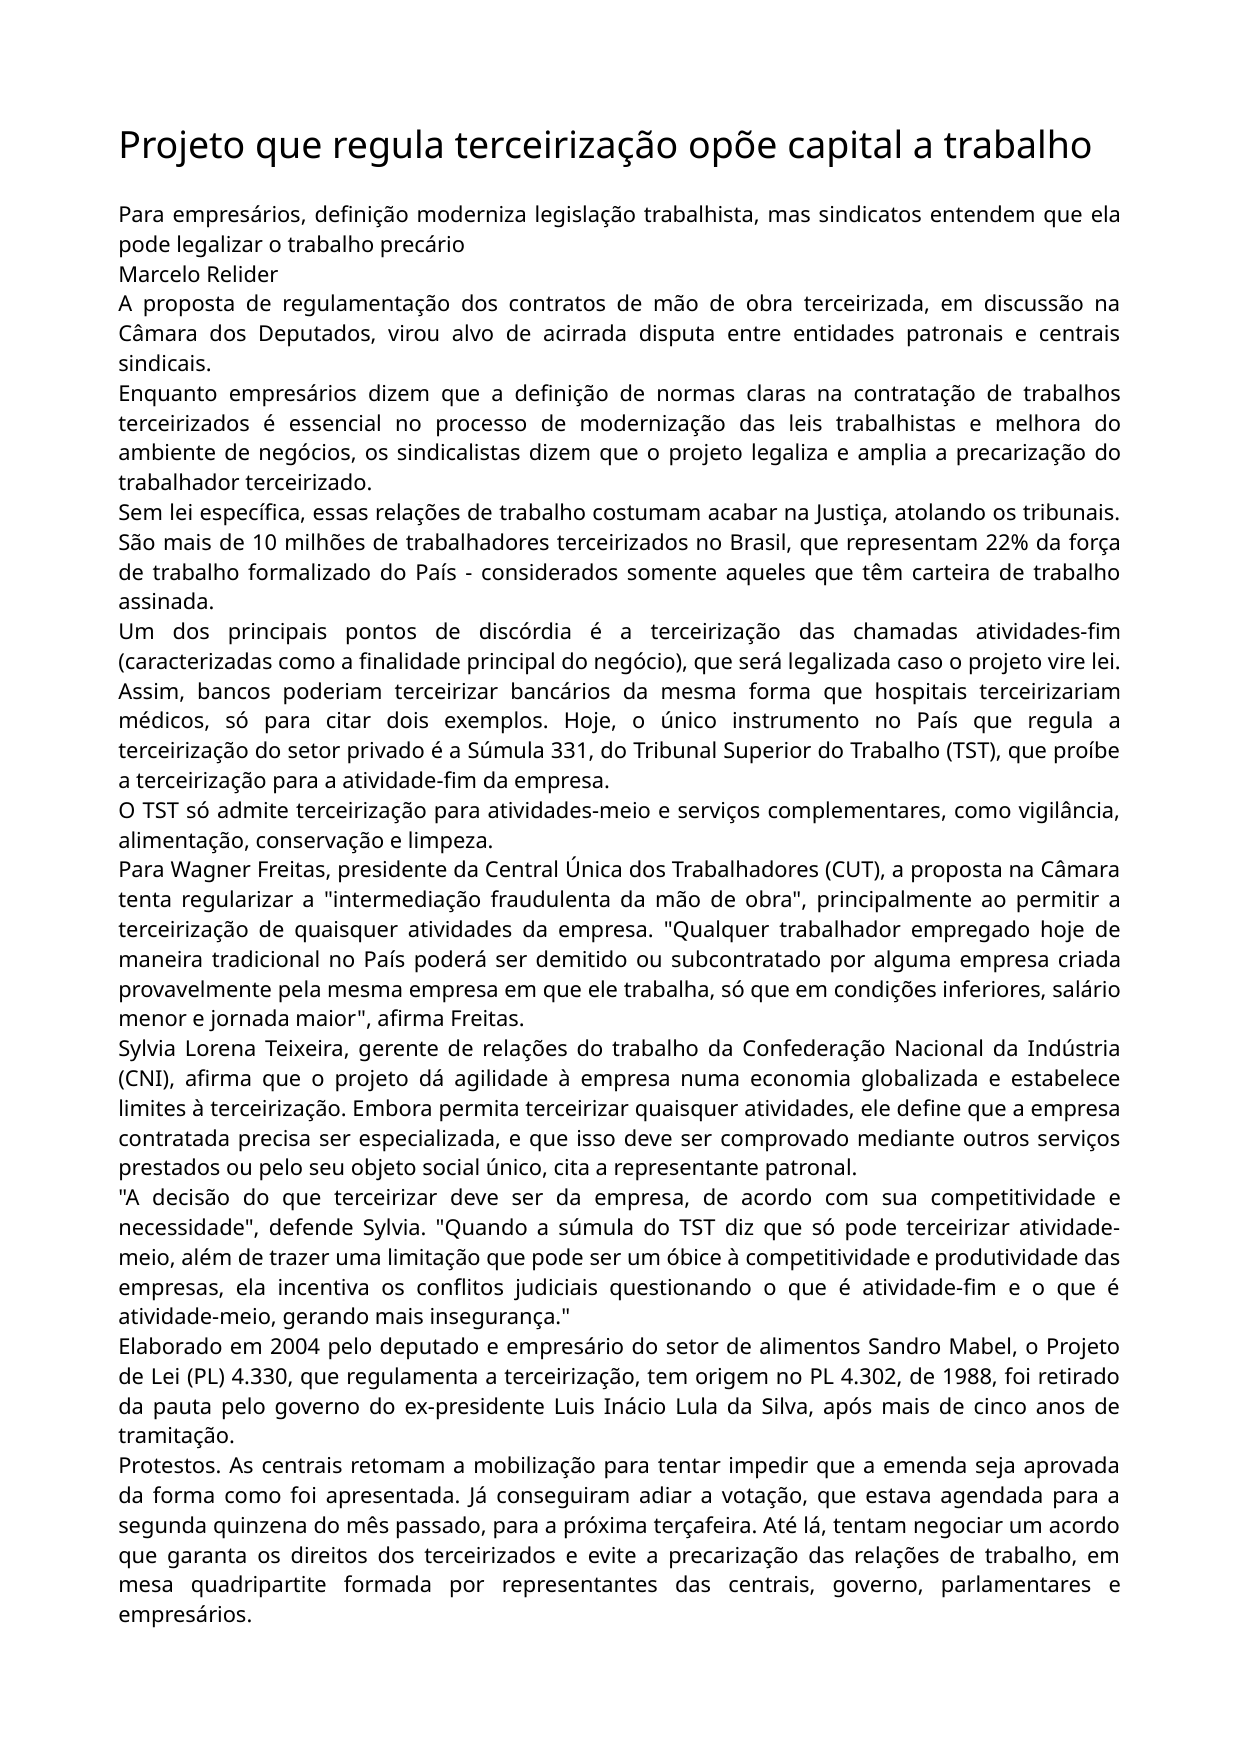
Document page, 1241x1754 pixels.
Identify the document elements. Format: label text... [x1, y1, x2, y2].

text Sem lei específica, essas relações de trabalho costumam acabar na Justiça, atolando os tribunais. São mais de 10 milhões de trabalhadores terceirizados no Brasil, que representam 22% da força de trabalho formalizado do País - considerados somente aqueles que têm carteira de trabalho assinada. [118, 497, 1122, 616]
text Projeto que regula terceirização opõe capital a trabalho [118, 118, 1122, 169]
text Para Wagner Freitas, presidente da Central Única dos Trabalhadores (CUT), a proposta na Câmara tenta regularizar a "intermediação fraudulenta da mão de obra", principalmente ao permitir a terceirização de quaisquer atividades da empresa. "Qualquer trabalhador empregado hoje de maneira tradicional no País poderá ser demitido ou subcontratado por alguma empresa criada provavelmente pela mesma empresa em que ele trabalha, só que em condições inferiores, salário menor e jornada maior", afirma Freitas. [118, 854, 1122, 1033]
text O TST só admite terceirização para atividades-meio e serviços complementares, como vigilância, alimentação, conservação e limpeza. [118, 795, 1122, 854]
text Para empresários, definição moderniza legislação trabalhista, mas sindicatos entendem que ela pode legalizar o trabalho precário [118, 199, 1122, 258]
text Um dos principais pontos de discórdia é a terceirização das chamadas atividades-fim (caracterizadas como a finalidade principal do negócio), que será legalizada caso o projeto vire lei. Assim, bancos poderiam terceirizar bancários da mesma forma que hospitais terceirizariam médicos, só para citar dois exemplos. Hoje, o único instrumento no País que regula a terceirização do setor privado é a Súmula 331, do Tribunal Superior do Trabalho (TST), que proíbe a terceirização para a atividade-fim da empresa. [118, 616, 1122, 795]
text Sylvia Lorena Teixeira, gerente de relações do trabalho da Confederação Nacional da Indústria (CNI), afirma que o projeto dá agilidade à empresa numa economia globalizada e estabelece limites à terceirização. Embora permita terceirizar quaisquer atividades, ele define que a empresa contratada precisa ser especializada, e que isso deve ser comprovado mediante outros serviços prestados ou pelo seu objeto social único, cita a representante patronal. [118, 1033, 1122, 1182]
text Protestos. As centrais retomam a mobilização para tentar impedir que a emenda seja aprovada da forma como foi apresentada. Já conseguiram adiar a votação, que estava agendada para a segunda quinzena do mês passado, para a próxima terçafeira. Até lá, tentam negociar um acordo que garanta os direitos dos terceirizados e evite a precarização das relações de trabalho, em mesa quadripartite formada por representantes das centrais, governo, parlamentares e empresários. [118, 1450, 1122, 1629]
text Marcelo Relider [118, 258, 1122, 288]
text "A decisão do que terceirizar deve ser da empresa, de acordo com sua competitividade e necessidade", defende Sylvia. "Quando a súmula do TST diz que só pode terceirizar atividade-meio, além de trazer uma limitação que pode ser um óbice à competitividade e produtividade das empresas, ela incentiva os conflitos judiciais questionando o que é atividade-fim e o que é atividade-meio, gerando mais insegurança." [118, 1182, 1122, 1331]
text A proposta de regulamentação dos contratos de mão de obra terceirizada, em discussão na Câmara dos Deputados, virou alvo de acirrada disputa entre entidades patronais e centrais sindicais. [118, 288, 1122, 378]
text Elaborado em 2004 pelo deputado e empresário do setor de alimentos Sandro Mabel, o Projeto de Lei (PL) 4.330, que regulamenta a terceirização, tem origem no PL 4.302, de 1988, foi retirado da pauta pelo governo do ex-presidente Luis Inácio Lula da Silva, após mais de cinco anos de tramitação. [118, 1331, 1122, 1450]
text Enquanto empresários dizem que a definição de normas claras na contratação de trabalhos terceirizados é essencial no processo de modernização das leis trabalhistas e melhora do ambiente de negócios, os sindicalistas dizem que o projeto legaliza e amplia a precarização do trabalhador terceirizado. [118, 378, 1122, 497]
